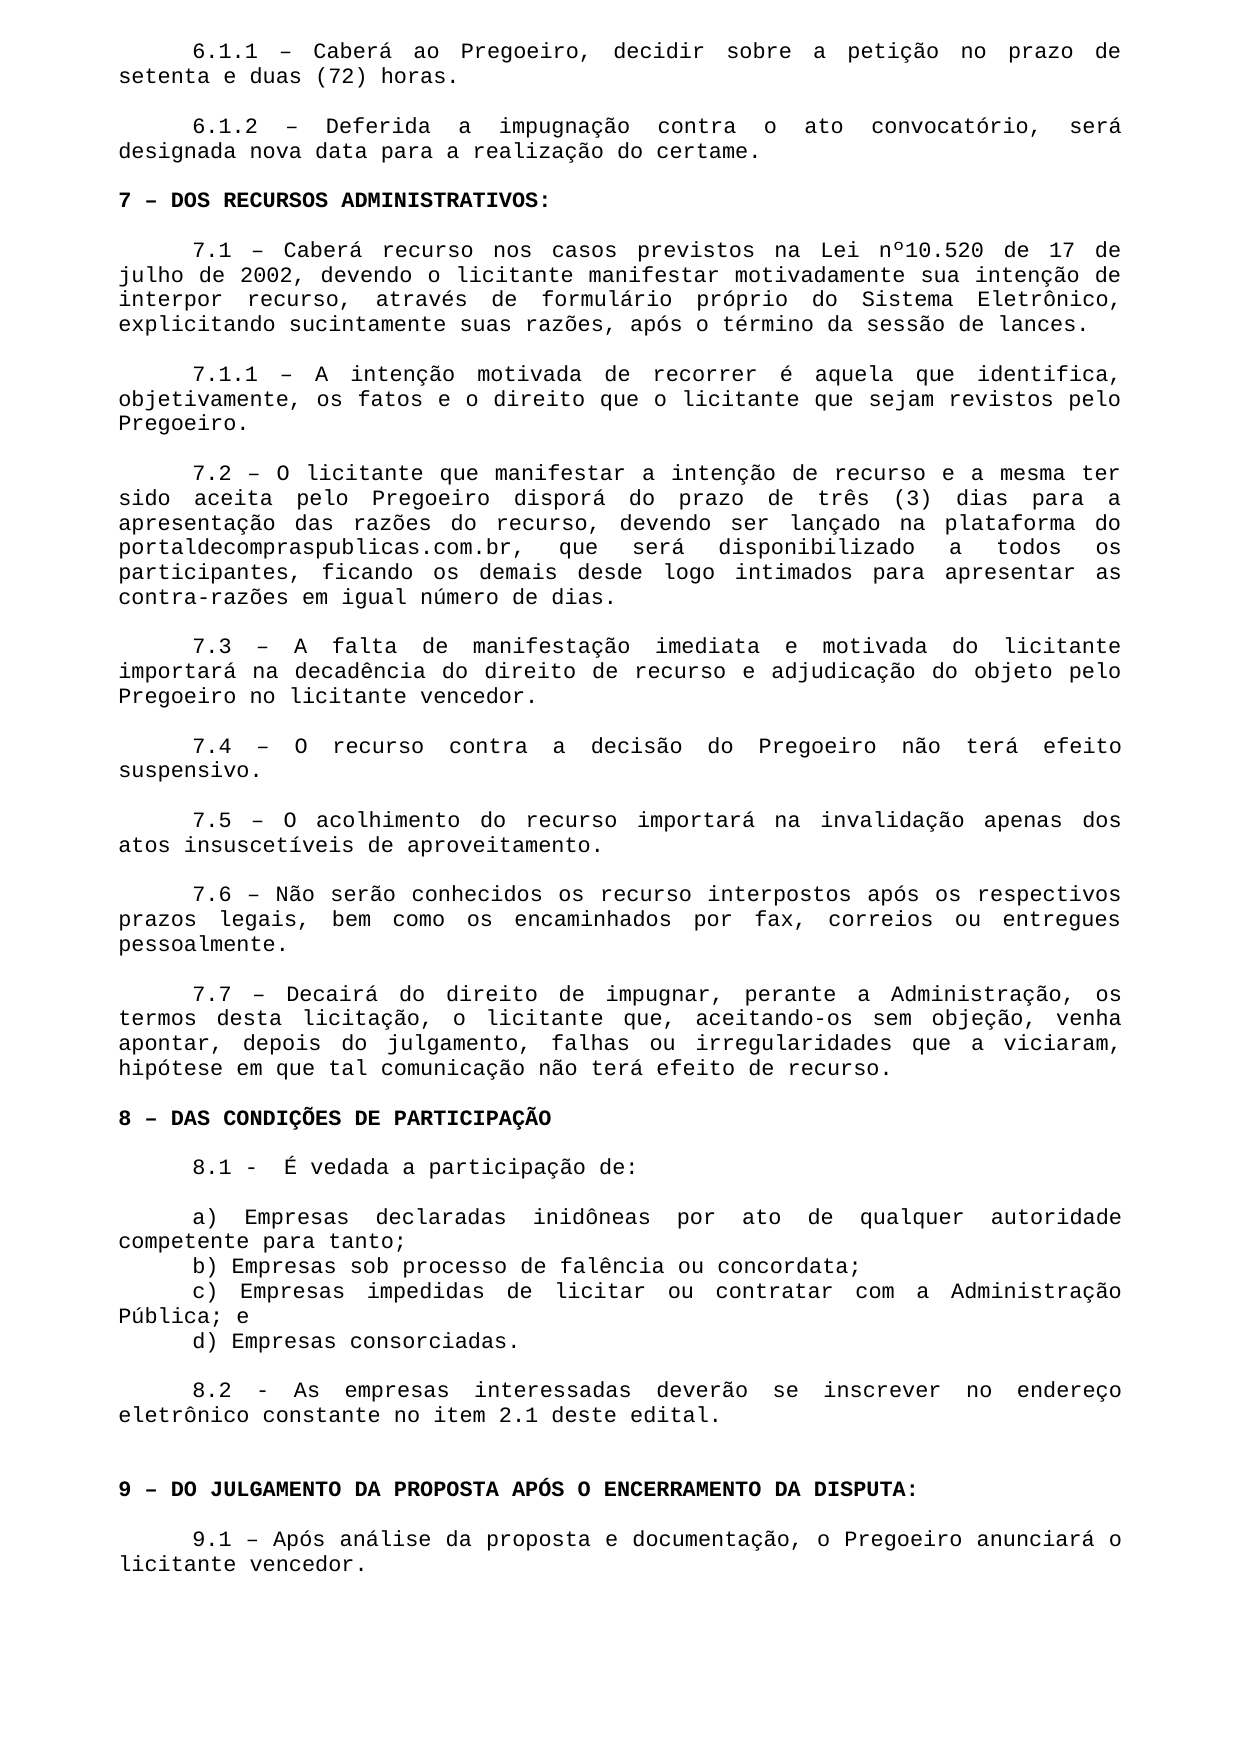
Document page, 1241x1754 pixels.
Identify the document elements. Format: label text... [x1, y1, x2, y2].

text 8.1 - É vedada a participação de: [118, 1156, 1122, 1181]
text 7.5 – O acolhimento do recurso importará na invalidação apenas dos atos insuscetíveis de aproveitamento. [118, 809, 1122, 859]
text 9.1 – Após análise da proposta e documentação, o Pregoeiro anunciará o licitante vencedor. [118, 1528, 1122, 1578]
text 7 – DOS RECURSOS ADMINISTRATIVOS: [118, 189, 1122, 214]
text c) Empresas impedidas de licitar ou contratar com a Administração Pública; e [118, 1280, 1122, 1330]
text 9 – DO JULGAMENTO DA PROPOSTA APÓS O ENCERRAMENTO DA DISPUTA: [118, 1478, 1122, 1503]
text 6.1.1 – Caberá ao Pregoeiro, decidir sobre a petição no prazo de setenta e duas (72) horas. [118, 41, 1122, 90]
text 6.1.2 – Deferida a impugnação contra o ato convocatório, será designada nova data para a realização do certame. [118, 115, 1122, 164]
text 8 – DAS CONDIÇÕES DE PARTICIPAÇÃO [118, 1107, 1122, 1131]
text a) Empresas declaradas inidôneas por ato de qualquer autoridade competente para tanto; [118, 1206, 1122, 1255]
text 7.3 – A falta de manifestação imediata e motivada do licitante importará na decadência do direito de recurso e adjudicação do objeto pelo Pregoeiro no licitante vencedor. [118, 636, 1122, 710]
text 7.2 – O licitante que manifestar a intenção de recurso e a mesma ter sido aceita pelo Pregoeiro disporá do prazo de três (3) dias para a apresentação das razões do recurso, devendo ser lançado na plataforma do portaldecompraspublicas.com.br, que será disponibilizado a todos os participantes, ficando os demais desde logo intimados para apresentar as contra-razões em igual número de dias. [118, 462, 1122, 611]
text 7.4 – O recurso contra a decisão do Pregoeiro não terá efeito suspensivo. [118, 735, 1122, 784]
text d) Empresas consorciadas. [118, 1330, 1122, 1354]
text 7.1 – Caberá recurso nos casos previstos na Lei nº10.520 de 17 de julho de 2002, devendo o licitante manifestar motivadamente sua intenção de interpor recurso, através de formulário próprio do Sistema Eletrônico, explicitando sucintamente suas razões, após o término da sessão de lances. [118, 239, 1122, 338]
text 8.2 - As empresas interessadas deverão se inscrever no endereço eletrônico constante no item 2.1 deste edital. [118, 1379, 1122, 1429]
text 7.6 – Não serão conhecidos os recurso interpostos após os respectivos prazos legais, bem como os encaminhados por fax, correios ou entregues pessoalmente. [118, 883, 1122, 958]
text 7.7 – Decairá do direito de impugnar, perante a Administração, os termos desta licitação, o licitante que, aceitando-os sem objeção, venha apontar, depois do julgamento, falhas ou irregularidades que a viciaram, hipótese em que tal comunicação não terá efeito de recurso. [118, 983, 1122, 1082]
text 7.1.1 – A intenção motivada de recorrer é aquela que identifica, objetivamente, os fatos e o direito que o licitante que sejam revistos pelo Pregoeiro. [118, 363, 1122, 437]
text b) Empresas sob processo de falência ou concordata; [118, 1255, 1122, 1280]
